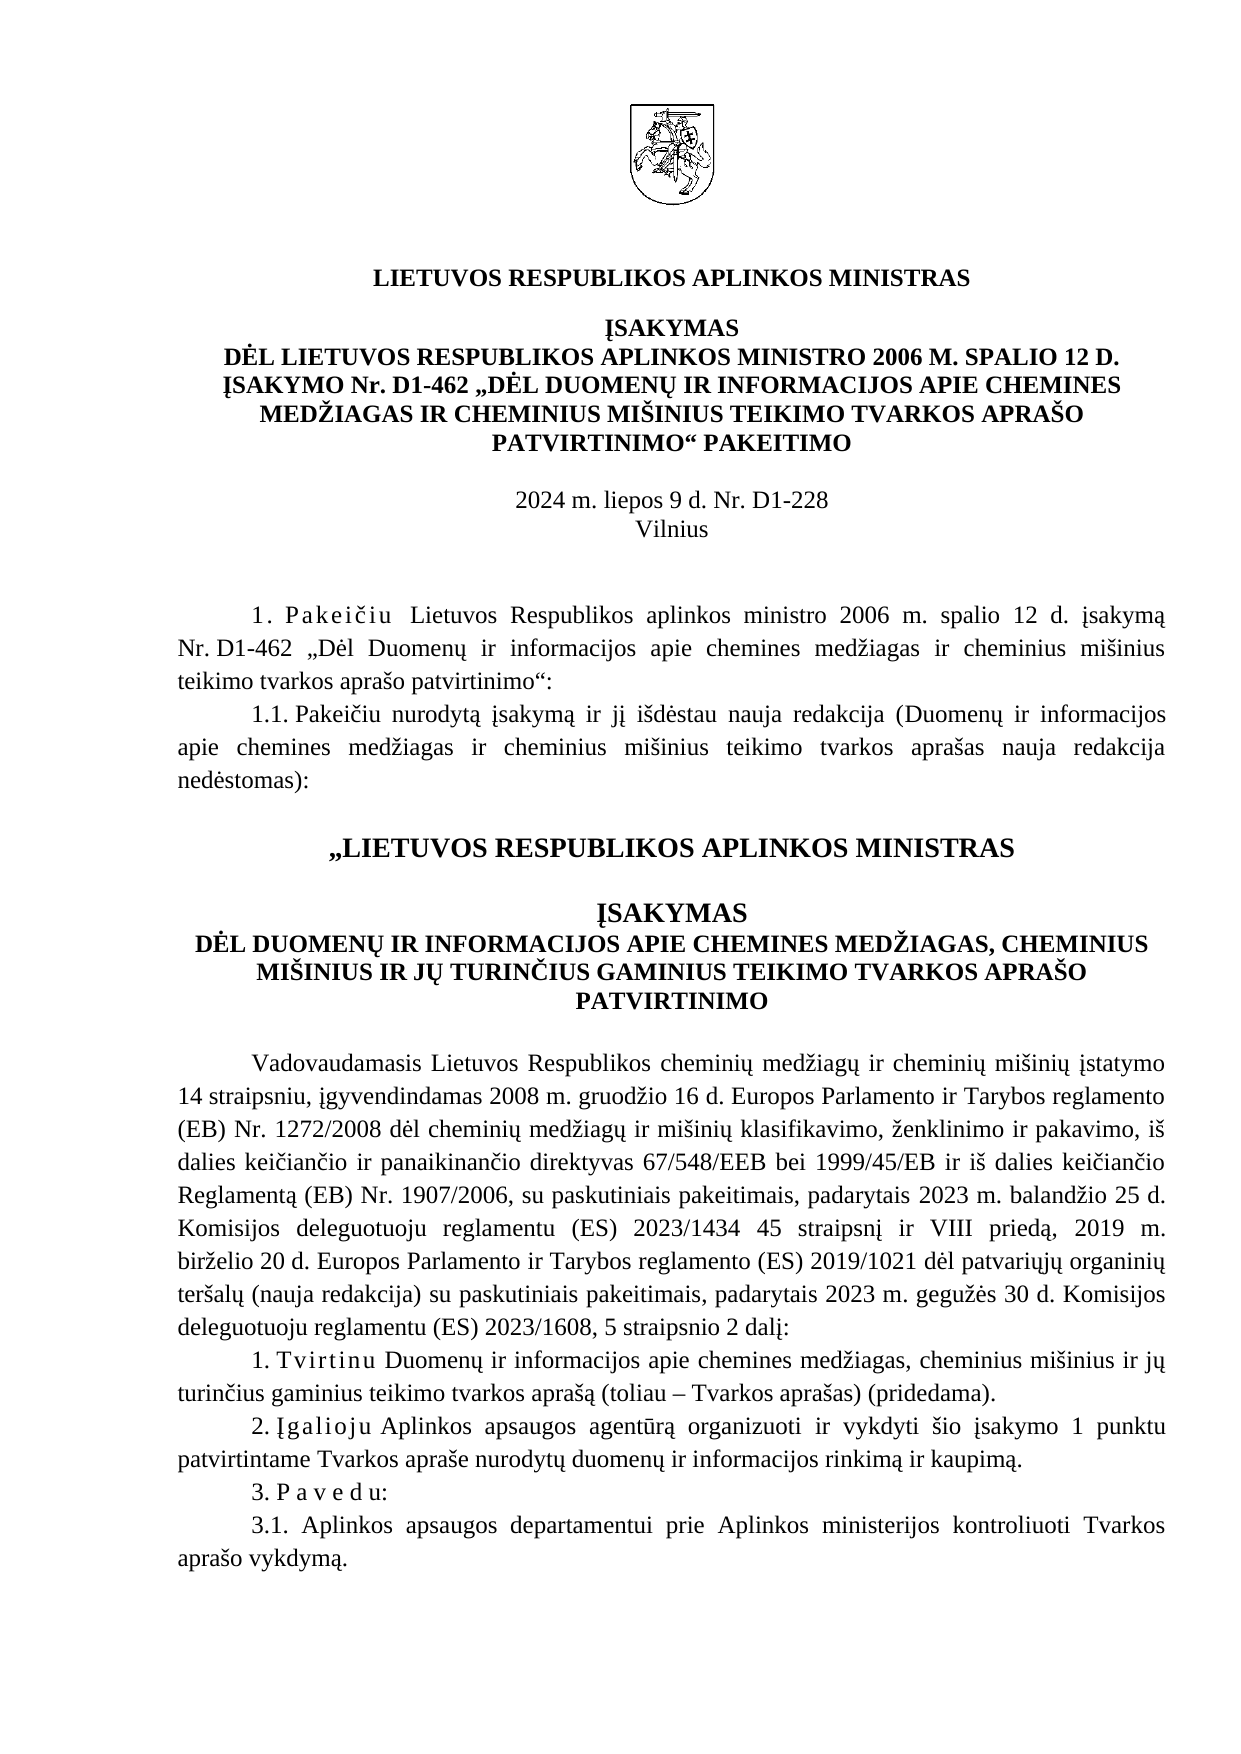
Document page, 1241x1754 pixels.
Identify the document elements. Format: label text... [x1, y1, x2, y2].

text 1. Tvirtinu Duomenų ir informacijos apie chemines medžiagas, cheminius mišinius ir jų turinčius gaminius teikimo tvarkos aprašą (toliau – Tvarkos aprašas) (pridedama). [177, 1345, 1166, 1407]
text DĖL LIETUVOS RESPUBLIKOS APLINKOS MINISTRO 2006 M. SPALIO 12 D. ĮSAKYMO Nr. D1-462 „DĖL DUOMENŲ IR INFORMACIJOS APIE CHEMINES MEDŽIAGAS IR CHEMINIUS MIŠINIUS TEIKIMO TVARKOS APRAŠO PATVIRTINIMO“ PAKEITIMO [177, 342, 1166, 457]
text 3. P a v e d u: [177, 1477, 1166, 1506]
text ĮSAKYMAS [177, 896, 1166, 929]
text LIETUVOS RESPUBLIKOS APLINKOS MINISTRAS [177, 263, 1166, 291]
text Vilnius [177, 514, 1166, 543]
text Vadovaudamasis Lietuvos Respublikos cheminių medžiagų ir cheminių mišinių įstatymo 14 straipsniu, įgyvendindamas 2008 m. gruodžio 16 d. Europos Parlamento ir Tarybos reglamento (EB) Nr. 1272/2008 dėl cheminių medžiagų ir mišinių klasifikavimo, ženklinimo ir pakavimo, iš dalies keičiančio ir panaikinančio direktyvas 67/548/EEB bei 1999/45/EB ir iš dalies keičiančio Reglamentą (EB) Nr. 1907/2006, su paskutiniais pakeitimais, padarytais 2023 m. balandžio 25 d. Komisijos deleguotuoju reglamentu (ES) 2023/1434 45 straipsnį ir VIII priedą, 2019 m. birželio 20 d. Europos Parlamento ir Tarybos reglamento (ES) 2019/1021 dėl patvariųjų organinių teršalų (nauja redakcija) su paskutiniais pakeitimais, padarytais 2023 m. gegužės 30 d. Komisijos deleguotuoju reglamentu (ES) 2023/1608, 5 straipsnio 2 dalį: [177, 1048, 1166, 1341]
text 1. Pakeičiu Lietuvos Respublikos aplinkos ministro 2006 m. spalio 12 d. įsakymą Nr. D1‑462 „Dėl Duomenų ir informacijos apie chemines medžiagas ir cheminius mišinius teikimo tvarkos aprašo patvirtinimo“: [177, 600, 1166, 695]
text ĮSAKYMAS [177, 313, 1166, 342]
text 1.1. Pakeičiu nurodytą įsakymą ir jį išdėstau nauja redakcija (Duomenų ir informacijos apie chemines medžiagas ir cheminius mišinius teikimo tvarkos aprašas nauja redakcija nedėstomas): [177, 699, 1166, 794]
text 3.1. Aplinkos apsaugos departamentui prie Aplinkos ministerijos kontroliuoti Tvarkos aprašo vykdymą. [177, 1510, 1166, 1572]
text 2. Įgalioju Aplinkos apsaugos agentūrą organizuoti ir vykdyti šio įsakymo 1 punktu patvirtintame Tvarkos apraše nurodytų duomenų ir informacijos rinkimą ir kaupimą. [177, 1411, 1166, 1473]
text DĖL DUOMENŲ IR INFORMACIJOS APIE CHEMINES MEDŽIAGAS, CHEMINIUS MIŠINIUS IR JŲ TURINČIUS GAMINIUS TEIKIMO TVARKOS APRAŠO PATVIRTINIMO [177, 929, 1166, 1015]
text „LIETUVOS RESPUBLIKOS APLINKOS MINISTRAS [177, 832, 1166, 864]
text 2024 m. liepos 9 d. Nr. D1-228 [177, 485, 1166, 514]
